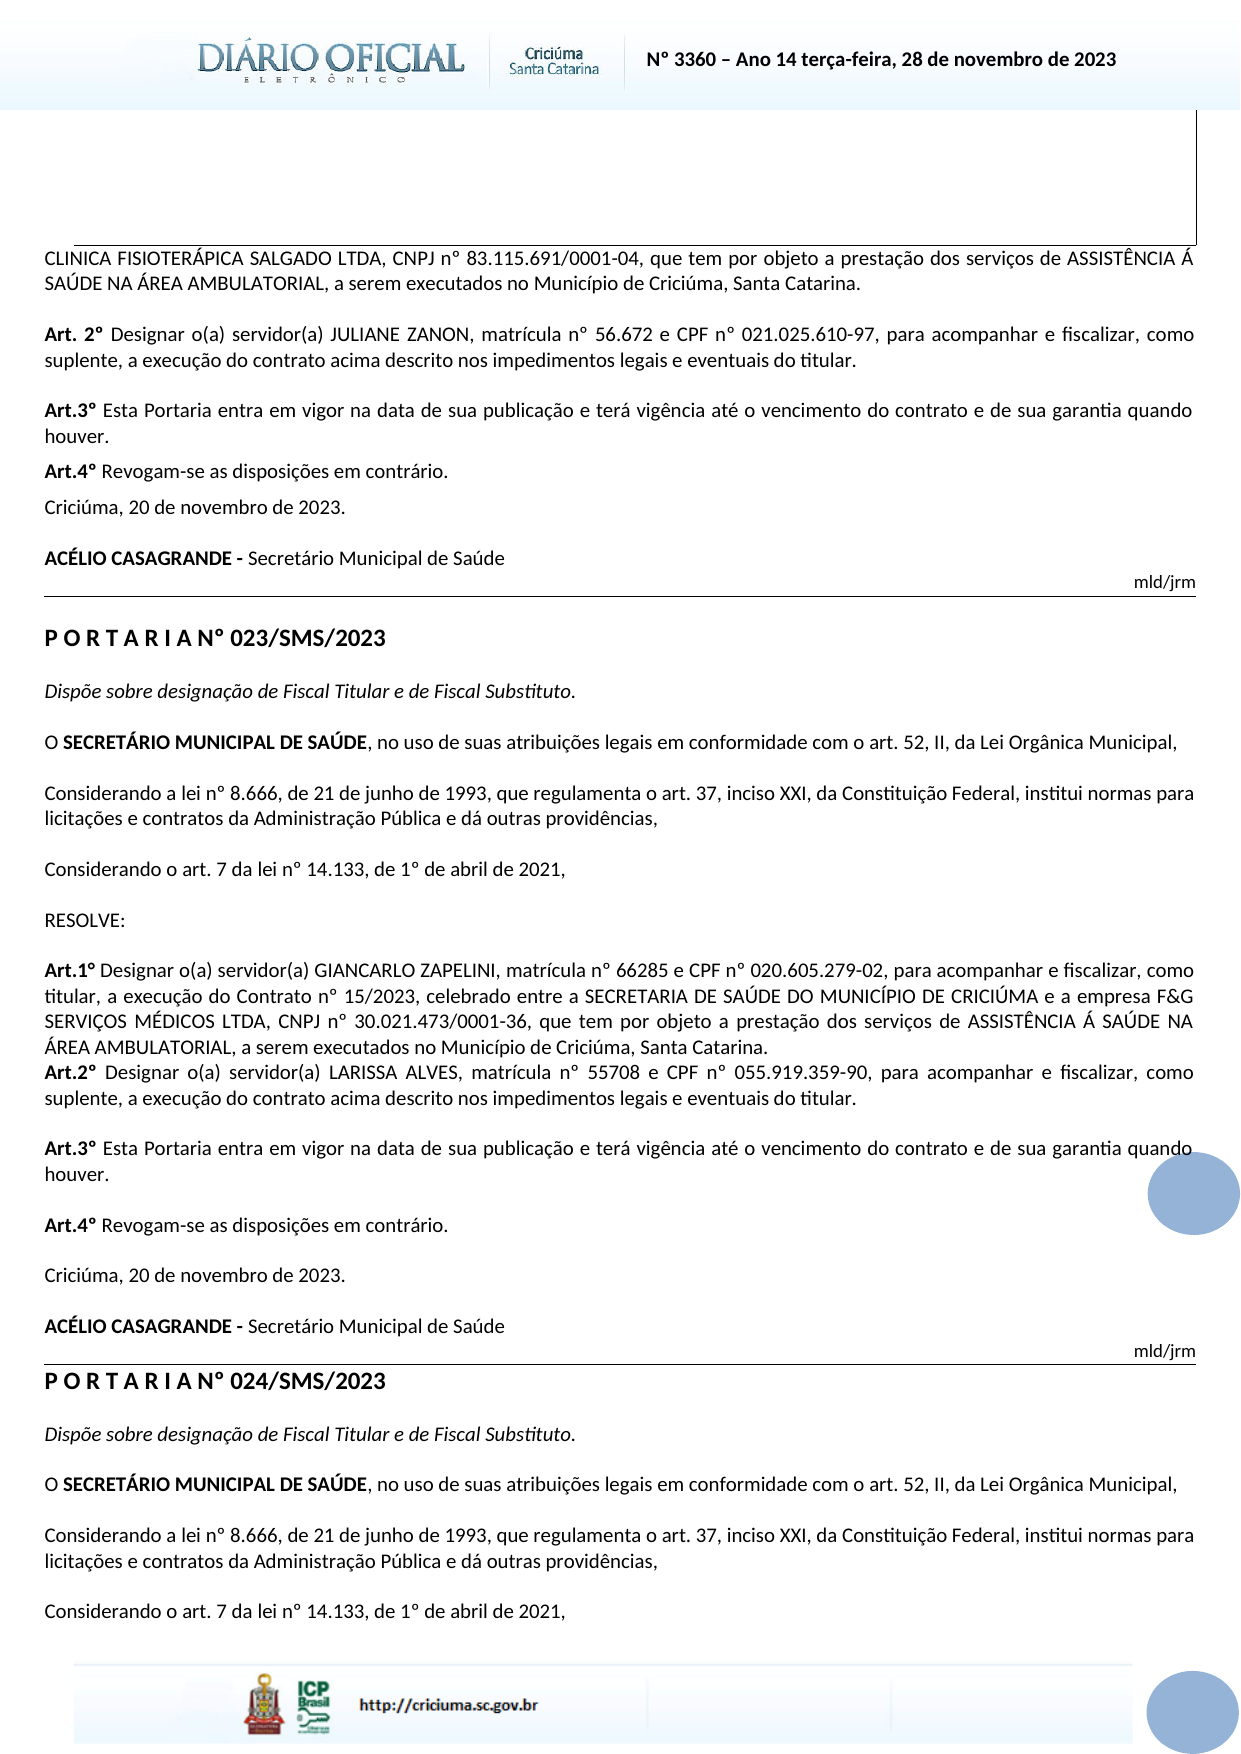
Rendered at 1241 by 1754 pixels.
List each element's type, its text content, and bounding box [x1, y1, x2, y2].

text Art. 2º Designar o(a) servidor(a) JULIANE ZANON, matrícula nº 56.672 e CPF nº 021.025.610-97, para acompanhar e fiscalizar, como suplente, a execução do contrato acima descrito nos impedimentos legais e eventuais do titular. [44, 321, 1196, 372]
text P O R T A R I A Nº 023/SMS/2023 [44, 622, 1196, 653]
text Considerando a lei nº 8.666, de 21 de junho de 1993, que regulamenta o art. 37, inciso XXI, da Constituição Federal, institui normas para licitações e contratos da Administração Pública e dá outras providências, [44, 780, 1196, 831]
text Dispõe sobre designação de Fiscal Titular e de Fiscal Substituto. [44, 678, 1196, 703]
text O SECRETÁRIO MUNICIPAL DE SAÚDE, no uso de suas atribuições legais em conformidade com o art. 52, II, da Lei Orgânica Municipal, [44, 1472, 1196, 1497]
text O SECRETÁRIO MUNICIPAL DE SAÚDE, no uso de suas atribuições legais em conformidade com o art. 52, II, da Lei Orgânica Municipal, [44, 729, 1196, 754]
text ACÉLIO CASAGRANDE - Secretário Municipal de Saúde [44, 545, 1196, 571]
text RESOLVE: [44, 907, 1196, 932]
text Considerando o art. 7 da lei nº 14.133, de 1º de abril de 2021, [44, 1599, 1196, 1624]
text Considerando o art. 7 da lei nº 14.133, de 1º de abril de 2021, [44, 856, 1196, 881]
text Art.2º Designar o(a) servidor(a) LARISSA ALVES, matrícula nº 55708 e CPF nº 055.919.359-90, para acompanhar e fiscalizar, como suplente, a execução do contrato acima descrito nos impedimentos legais e eventuais do titular. [44, 1059, 1196, 1110]
text Criciúma, 20 de novembro de 2023. [44, 1263, 1196, 1288]
text Art.3º Esta Portaria entra em vigor na data de sua publicação e terá vigência até o vencimento do contrato e de sua garantia quando houver. [44, 398, 1196, 448]
text Art.3º Esta Portaria entra em vigor na data de sua publicação e terá vigência até o vencimento do contrato e de sua garantia quando houver. [44, 1136, 1196, 1186]
text Art.1° Designar o(a) servidor(a) GIANCARLO ZAPELINI, matrícula nº 66285 e CPF nº 020.605.279-02, para acompanhar e fiscalizar, como titular, a execução do Contrato nº 15/2023, celebrado entre a SECRETARIA DE SAÚDE DO MUNICÍPIO DE CRICIÚMA e a empresa F&G SERVIÇOS MÉDICOS LTDA, CNPJ nº 30.021.473/0001-36, que tem por objeto a prestação dos serviços de ASSISTÊNCIA Á SAÚDE NA ÁREA AMBULATORIAL, a serem executados no Município de Criciúma, Santa Catarina. [44, 958, 1196, 1059]
text P O R T A R I A Nº 024/SMS/2023 [44, 1365, 1196, 1395]
text mld/jrm [44, 571, 1196, 596]
text Dispõe sobre designação de Fiscal Titular e de Fiscal Substituto. [44, 1421, 1196, 1446]
text Criciúma, 20 de novembro de 2023. [44, 494, 1196, 520]
text mld/jrm [44, 1339, 1196, 1364]
text CLINICA FISIOTERÁPICA SALGADO LTDA, CNPJ nº 83.115.691/0001-04, que tem por objeto a prestação dos serviços de ASSISTÊNCIA Á SAÚDE NA ÁREA AMBULATORIAL, a serem executados no Município de Criciúma, Santa Catarina. [44, 245, 1196, 296]
text ACÉLIO CASAGRANDE - Secretário Municipal de Saúde [44, 1313, 1196, 1339]
text Considerando a lei nº 8.666, de 21 de junho de 1993, que regulamenta o art. 37, inciso XXI, da Constituição Federal, institui normas para licitações e contratos da Administração Pública e dá outras providências, [44, 1522, 1196, 1573]
text Art.4º Revogam-se as disposições em contrário. [44, 459, 1196, 484]
text Art.4º Revogam-se as disposições em contrário. [44, 1212, 1196, 1237]
